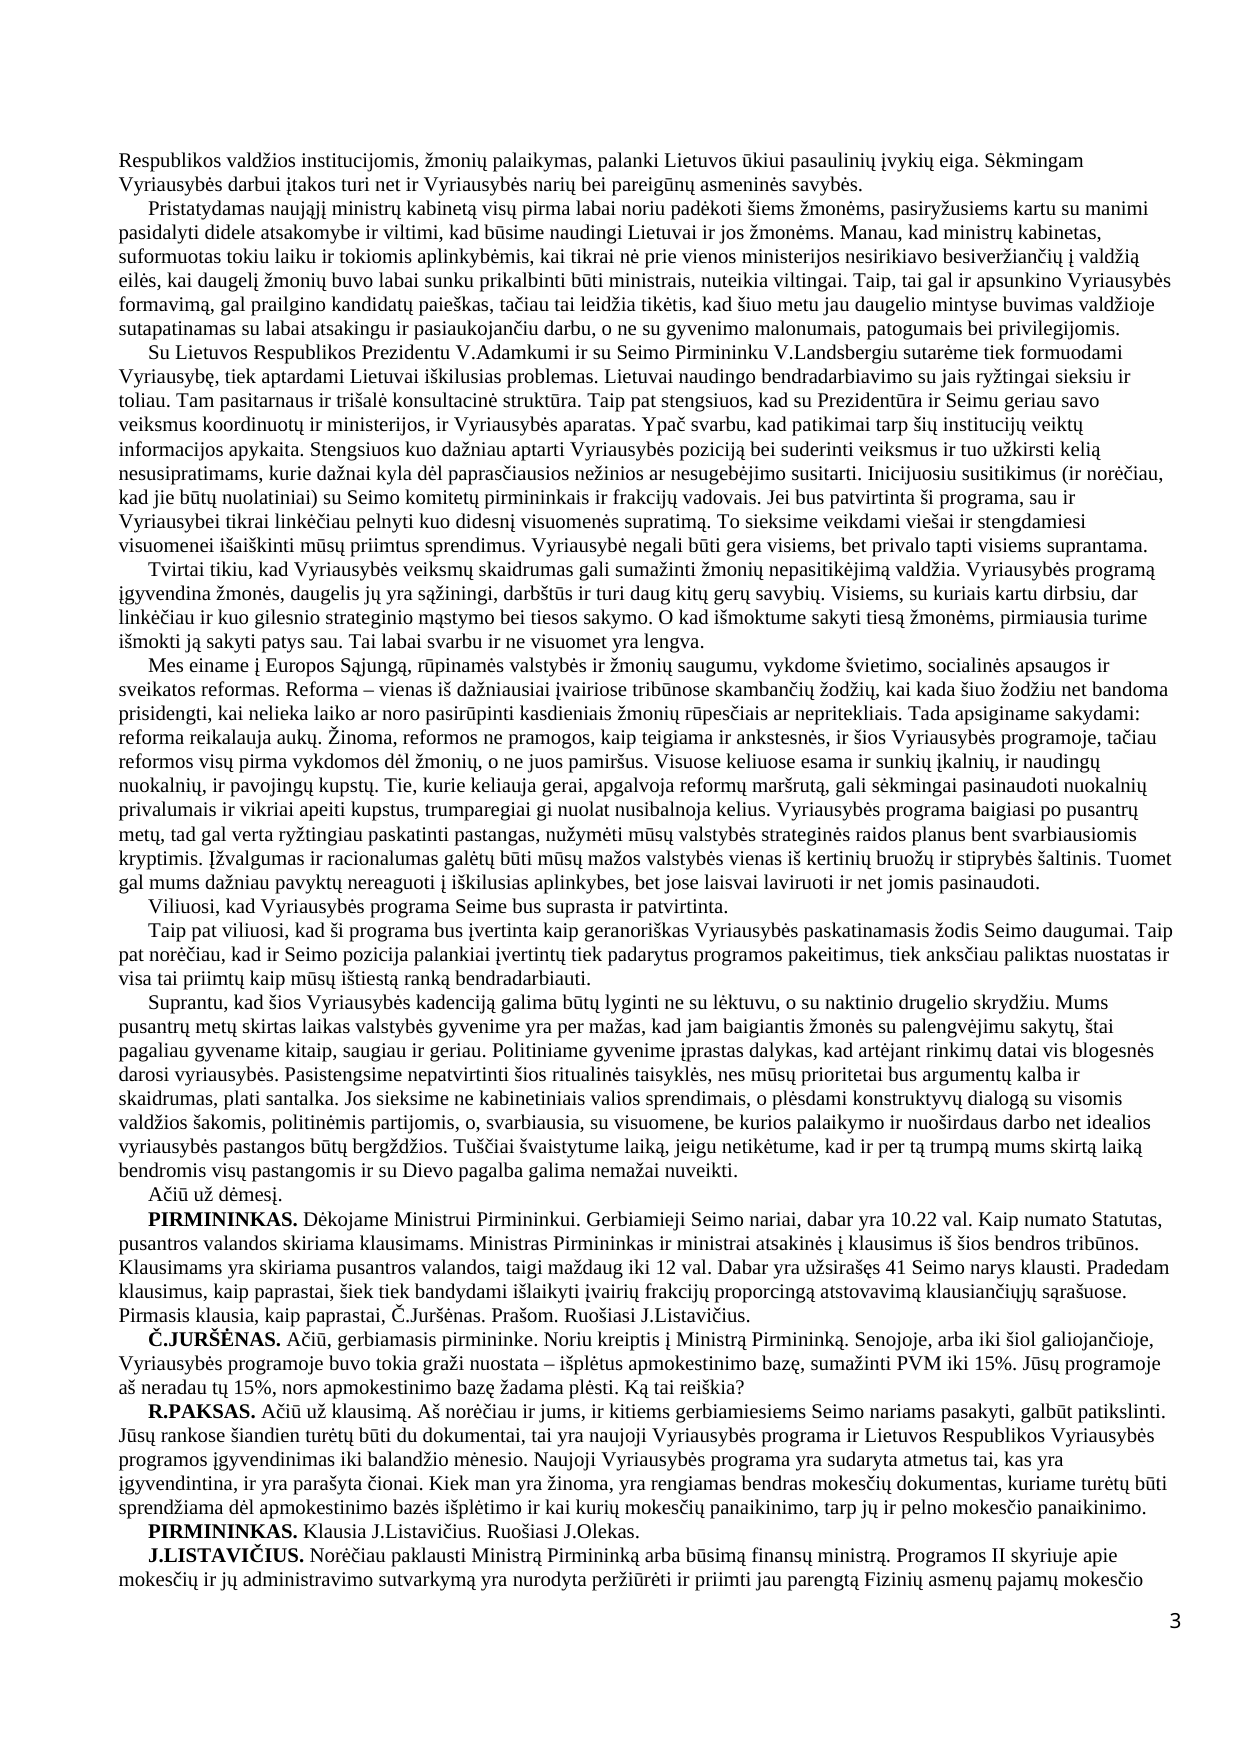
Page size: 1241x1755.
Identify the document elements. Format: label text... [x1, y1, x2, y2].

text Pristatydamas naująjį ministrų kabinetą visų pirma labai noriu padėkoti šiems žmonėms, pasiryžusiems kartu su manimi pasidalyti didele atsakomybe ir viltimi, kad būsime naudingi Lietuvai ir jos žmonėms. Manau, kad ministrų kabinetas, suformuotas tokiu laiku ir tokiomis aplinkybėmis, kai tikrai nė prie vienos ministerijos nesirikiavo besiveržiančių į valdžią eilės, kai daugelį žmonių buvo labai sunku prikalbinti būti ministrais, nuteikia viltingai. Taip, tai gal ir apsunkino Vyriausybės formavimą, gal prailgino kandidatų paieškas, tačiau tai leidžia tikėtis, kad šiuo metu jau daugelio mintyse buvimas valdžioje sutapatinamas su labai atsakingu ir pasiaukojančiu darbu, o ne su gyvenimo malonumais, patogumais bei privilegijomis. [118, 196, 1181, 340]
text J.LISTAVIČIUS. Norėčiau paklausti Ministrą Pirmininką arba būsimą finansų ministrą. Programos II skyriuje apie mokesčių ir jų administravimo sutvarkymą yra nurodyta peržiūrėti ir priimti jau parengtą Fizinių asmenų pajamų mokesčio [118, 1543, 1181, 1591]
text PIRMININKAS. Klausia J.Listavičius. Ruošiasi J.Olekas. [118, 1519, 1181, 1543]
text R.PAKSAS. Ačiū už klausimą. Aš norėčiau ir jums, ir kitiems gerbiamiesiems Seimo nariams pasakyti, galbūt patikslinti. Jūsų rankose šiandien turėtų būti du dokumentai, tai yra naujoji Vyriausybės programa ir Lietuvos Respublikos Vyriausybės programos įgyvendinimas iki balandžio mėnesio. Naujoji Vyriausybės programa yra sudaryta atmetus tai, kas yra įgyvendintina, ir yra parašyta čionai. Kiek man yra žinoma, yra rengiamas bendras mokesčių dokumentas, kuriame turėtų būti sprendžiama dėl apmokestinimo bazės išplėtimo ir kai kurių mokesčių panaikinimo, tarp jų ir pelno mokesčio panaikinimo. [118, 1399, 1181, 1519]
text Viliuosi, kad Vyriausybės programa Seime bus suprasta ir patvirtinta. [118, 894, 1181, 918]
text Ačiū už dėmesį. [118, 1182, 1181, 1206]
text Č.JURŠĖNAS. Ačiū, gerbiamasis pirmininke. Noriu kreiptis į Ministrą Pirmininką. Senojoje, arba iki šiol galiojančioje, Vyriausybės programoje buvo tokia graži nuostata – išplėtus apmokestinimo bazę, sumažinti PVM iki 15%. Jūsų programoje aš neradau tų 15%, nors apmokestinimo bazę žadama plėsti. Ką tai reiškia? [118, 1327, 1181, 1399]
text Su Lietuvos Respublikos Prezidentu V.Adamkumi ir su Seimo Pirmininku V.Landsbergiu sutarėme tiek formuodami Vyriausybę, tiek aptardami Lietuvai iškilusias problemas. Lietuvai naudingo bendradarbiavimo su jais ryžtingai sieksiu ir toliau. Tam pasitarnaus ir trišalė konsultacinė struktūra. Taip pat stengsiuos, kad su Prezidentūra ir Seimu geriau savo veiksmus koordinuotų ir ministerijos, ir Vyriausybės aparatas. Ypač svarbu, kad patikimai tarp šių institucijų veiktų informacijos apykaita. Stengsiuos kuo dažniau aptarti Vyriausybės poziciją bei suderinti veiksmus ir tuo užkirsti kelią nesusipratimams, kurie dažnai kyla dėl paprasčiausios nežinios ar nesugebėjimo susitarti. Inicijuosiu susitikimus (ir norėčiau, kad jie būtų nuolatiniai) su Seimo komitetų pirmininkais ir frakcijų vadovais. Jei bus patvirtinta ši programa, sau ir Vyriausybei tikrai linkėčiau pelnyti kuo didesnį visuomenės supratimą. To sieksime veikdami viešai ir stengdamiesi visuomenei išaiškinti mūsų priimtus sprendimus. Vyriausybė negali būti gera visiems, bet privalo tapti visiems suprantama. [118, 340, 1181, 557]
text Respublikos valdžios institucijomis, žmonių palaikymas, palanki Lietuvos ūkiui pasaulinių įvykių eiga. Sėkmingam Vyriausybės darbui įtakos turi net ir Vyriausybės narių bei pareigūnų asmeninės savybės. [118, 148, 1181, 196]
text Suprantu, kad šios Vyriausybės kadenciją galima būtų lyginti ne su lėktuvu, o su naktinio drugelio skrydžiu. Mums pusantrų metų skirtas laikas valstybės gyvenime yra per mažas, kad jam baigiantis žmonės su palengvėjimu sakytų, štai pagaliau gyvename kitaip, saugiau ir geriau. Politiniame gyvenime įprastas dalykas, kad artėjant rinkimų datai vis blogesnės darosi vyriausybės. Pasistengsime nepatvirtinti šios ritualinės taisyklės, nes mūsų prioritetai bus argumentų kalba ir skaidrumas, plati santalka. Jos sieksime ne kabinetiniais valios sprendimais, o plėsdami konstruktyvų dialogą su visomis valdžios šakomis, politinėmis partijomis, o, svarbiausia, su visuomene, be kurios palaikymo ir nuoširdaus darbo net idealios vyriausybės pastangos būtų bergždžios. Tuščiai švaistytume laiką, jeigu netikėtume, kad ir per tą trumpą mums skirtą laiką bendromis visų pastangomis ir su Dievo pagalba galima nemažai nuveikti. [118, 990, 1181, 1182]
text Taip pat viliuosi, kad ši programa bus įvertinta kaip geranoriškas Vyriausybės paskatinamasis žodis Seimo daugumai. Taip pat norėčiau, kad ir Seimo pozicija palankiai įvertintų tiek padarytus programos pakeitimus, tiek anksčiau paliktas nuostatas ir visa tai priimtų kaip mūsų ištiestą ranką bendradarbiauti. [118, 918, 1181, 990]
text Tvirtai tikiu, kad Vyriausybės veiksmų skaidrumas gali sumažinti žmonių nepasitikėjimą valdžia. Vyriausybės programą įgyvendina žmonės, daugelis jų yra sąžiningi, darbštūs ir turi daug kitų gerų savybių. Visiems, su kuriais kartu dirbsiu, dar linkėčiau ir kuo gilesnio strateginio mąstymo bei tiesos sakymo. O kad išmoktume sakyti tiesą žmonėms, pirmiausia turime išmokti ją sakyti patys sau. Tai labai svarbu ir ne visuomet yra lengva. [118, 557, 1181, 653]
text PIRMININKAS. Dėkojame Ministrui Pirmininkui. Gerbiamieji Seimo nariai, dabar yra 10.22 val. Kaip numato Statutas, pusantros valandos skiriama klausimams. Ministras Pirmininkas ir ministrai atsakinės į klausimus iš šios bendros tribūnos. Klausimams yra skiriama pusantros valandos, taigi maždaug iki 12 val. Dabar yra užsirašęs 41 Seimo narys klausti. Pradedam klausimus, kaip paprastai, šiek tiek bandydami išlaikyti įvairių frakcijų proporcingą atstovavimą klausiančiųjų sąrašuose. Pirmasis klausia, kaip paprastai, Č.Juršėnas. Prašom. Ruošiasi J.Listavičius. [118, 1206, 1181, 1327]
text Mes einame į Europos Sąjungą, rūpinamės valstybės ir žmonių saugumu, vykdome švietimo, socialinės apsaugos ir sveikatos reformas. Reforma – vienas iš dažniausiai įvairiose tribūnose skambančių žodžių, kai kada šiuo žodžiu net bandoma prisidengti, kai nelieka laiko ar noro pasirūpinti kasdieniais žmonių rūpesčiais ar nepritekliais. Tada apsiginame sakydami: reforma reikalauja aukų. Žinoma, reformos ne pramogos, kaip teigiama ir ankstesnės, ir šios Vyriausybės programoje, tačiau reformos visų pirma vykdomos dėl žmonių, o ne juos pamiršus. Visuose keliuose esama ir sunkių įkalnių, ir naudingų nuokalnių, ir pavojingų kupstų. Tie, kurie keliauja gerai, apgalvoja reformų maršrutą, gali sėkmingai pasinaudoti nuokalnių privalumais ir vikriai apeiti kupstus, trumparegiai gi nuolat nusibalnoja kelius. Vyriausybės programa baigiasi po pusantrų metų, tad gal verta ryžtingiau paskatinti pastangas, nužymėti mūsų valstybės strateginės raidos planus bent svarbiausiomis kryptimis. Įžvalgumas ir racionalumas galėtų būti mūsų mažos valstybės vienas iš kertinių bruožų ir stiprybės šaltinis. Tuomet gal mums dažniau pavyktų nereaguoti į iškilusias aplinkybes, bet jose laisvai laviruoti ir net jomis pasinaudoti. [118, 653, 1181, 894]
